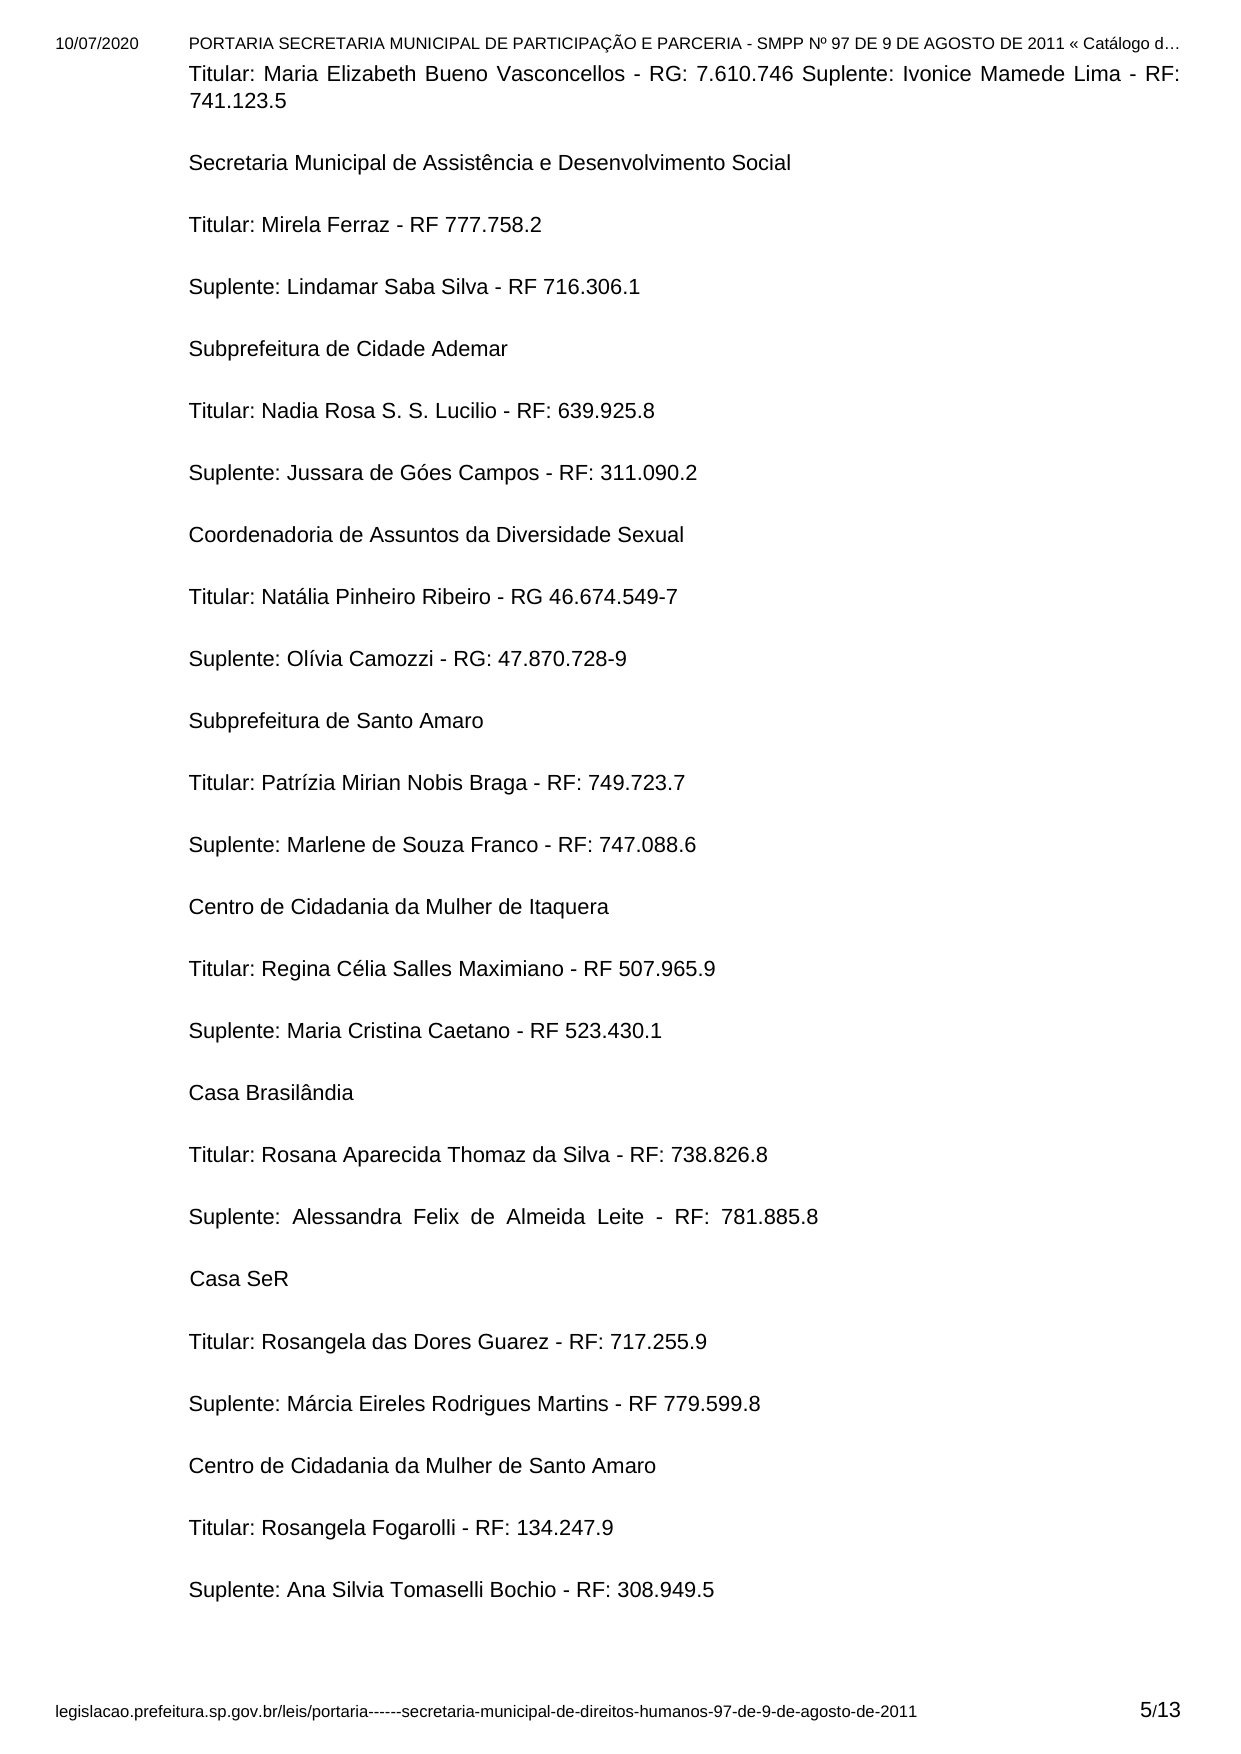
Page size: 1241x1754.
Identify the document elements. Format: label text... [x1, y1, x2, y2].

text Titular: Mirela Ferraz - RF 777.758.2 [188, 212, 1182, 237]
text Subprefeitura de Cidade Ademar [188, 336, 1182, 361]
text Suplente: Lindamar Saba Silva - RF 716.306.1 [188, 274, 1182, 299]
text Titular: Patrízia Mirian Nobis Braga - RF: 749.723.7 [188, 770, 1182, 795]
text Titular: Rosangela Fogarolli - RF: 134.247.9 [188, 1515, 1182, 1540]
text Suplente: Olívia Camozzi - RG: 47.870.728-9 [188, 646, 1182, 671]
text Suplente: Maria Cristina Caetano - RF 523.430.1 [188, 1018, 1182, 1043]
text Titular: Rosana Aparecida Thomaz da Silva - RF: 738.826.8 [188, 1142, 1182, 1167]
text Suplente: Jussara de Góes Campos - RF: 311.090.2 [188, 460, 1182, 485]
text Titular: Nadia Rosa S. S. Lucilio - RF: 639.925.8 [188, 398, 1182, 423]
text Suplente: Marlene de Souza Franco - RF: 747.088.6 [188, 832, 1182, 857]
text Centro de Cidadania da Mulher de Itaquera [188, 894, 1182, 919]
text Coordenadoria de Assuntos da Diversidade Sexual [188, 522, 1182, 547]
text Secretaria Municipal de Assistência e Desenvolvimento Social [188, 150, 1182, 175]
text Titular: Regina Célia Salles Maximiano - RF 507.965.9 [188, 956, 1182, 981]
text Subprefeitura de Santo Amaro [188, 708, 1182, 733]
text Titular: Rosangela das Dores Guarez - RF: 717.255.9 [188, 1329, 1182, 1354]
text Suplente: Márcia Eireles Rodrigues Martins - RF 779.599.8 [188, 1391, 1182, 1416]
text Centro de Cidadania da Mulher de Santo Amaro [188, 1453, 1182, 1478]
text Casa Brasilândia [188, 1080, 1182, 1105]
text Titular: Natália Pinheiro Ribeiro - RG 46.674.549-7 [188, 584, 1182, 609]
text Suplente: Ana Silvia Tomaselli Bochio - RF: 308.949.5 [188, 1577, 1182, 1602]
text Suplente: Alessandra Felix de Almeida Leite - RF: 781.885.8 Casa SeR [188, 1204, 819, 1291]
text Titular: Maria Elizabeth Bueno Vasconcellos - RG: 7.610.746 Suplente: Ivonice Mamede Lima - RF: 741.123.5 [188, 60, 1182, 113]
